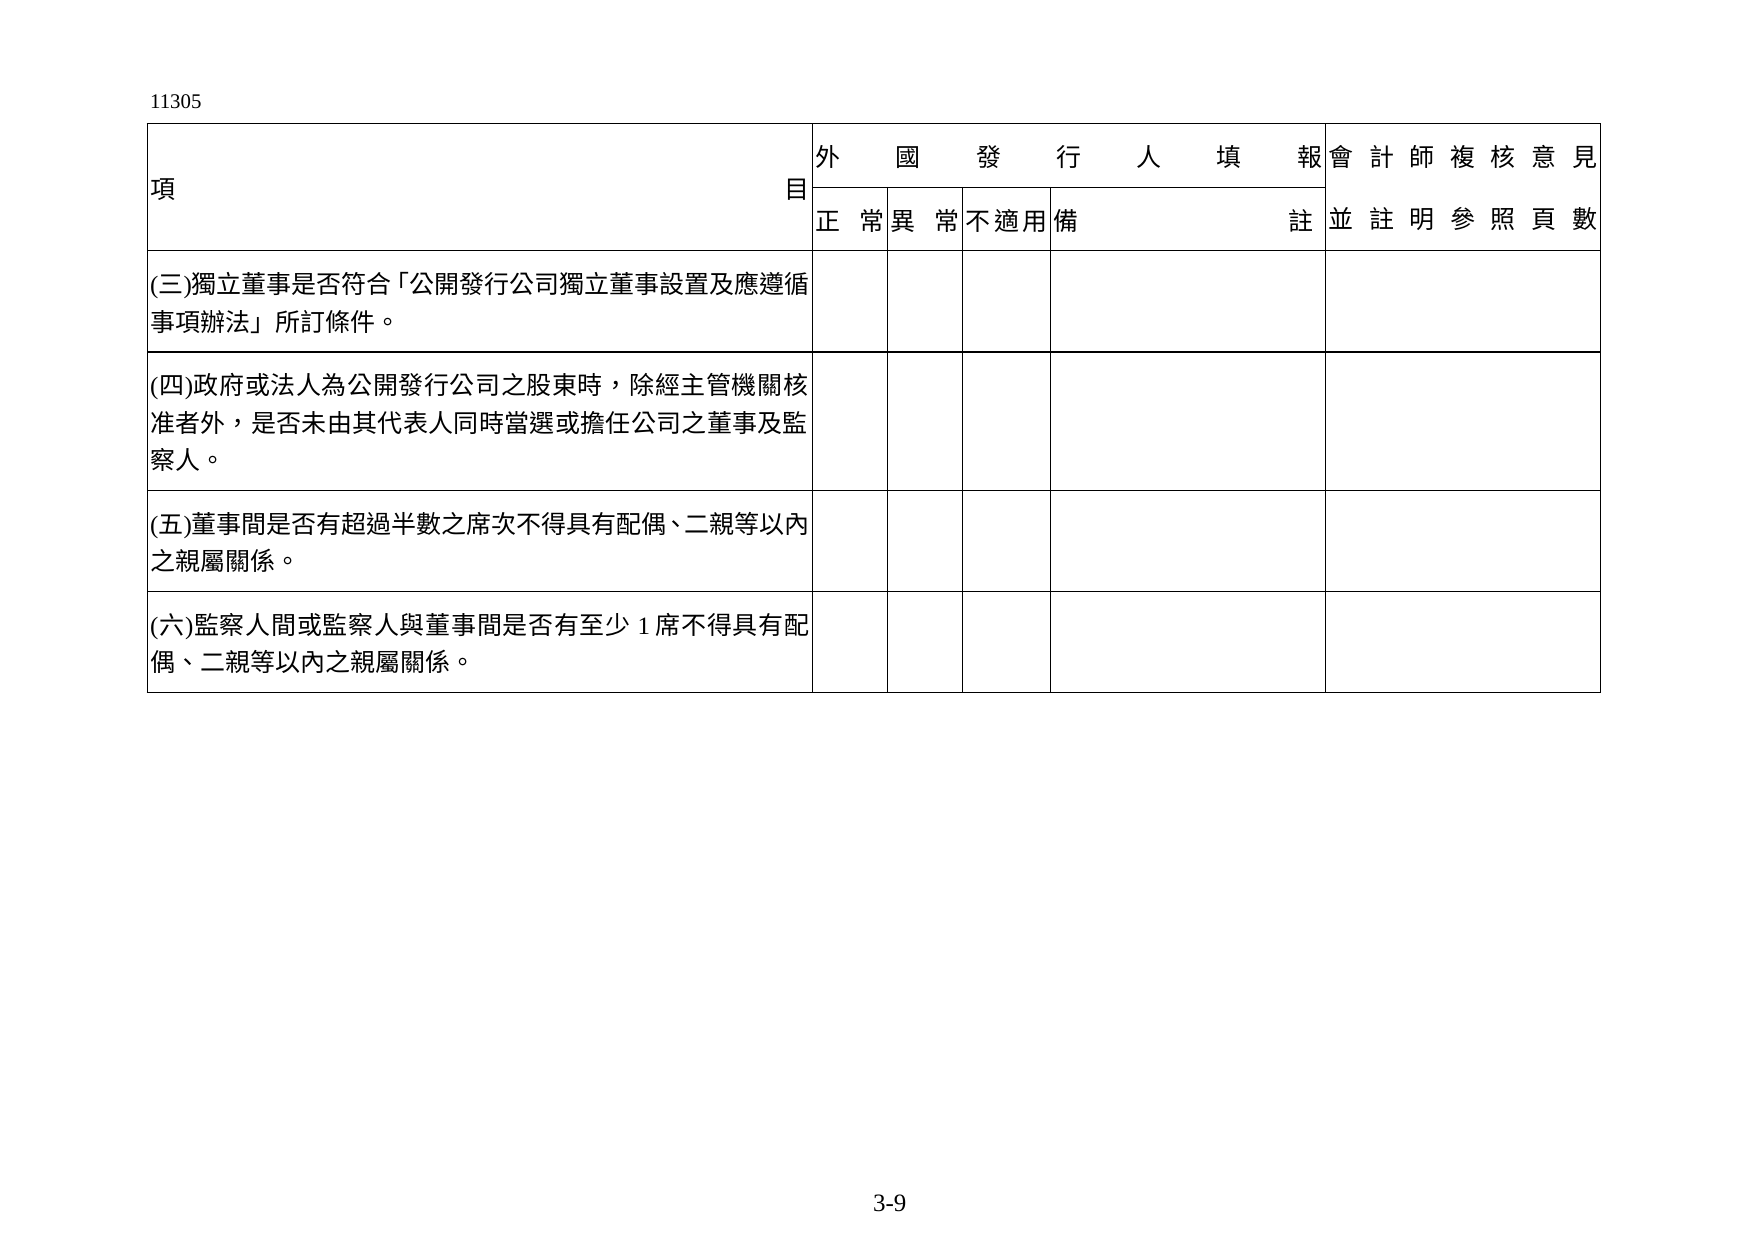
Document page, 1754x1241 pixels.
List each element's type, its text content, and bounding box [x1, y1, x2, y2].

table_cell [888, 251, 962, 351]
table_cell 不適用 [963, 188, 1050, 250]
table_cell (四)政府或法人為公開發行公司之股東時，除經主管機關核准者外，是否未由其代表人同時當選或擔任公司之董事及監察人。 [148, 353, 812, 490]
table_cell [888, 353, 962, 490]
table_cell 異常 [888, 188, 962, 250]
table_cell [1051, 592, 1325, 692]
table_header 項目 [148, 124, 812, 250]
table_cell 正常 [813, 188, 887, 250]
table_cell [1326, 592, 1600, 692]
table_header 外國發行人填報 [813, 124, 1325, 187]
table_cell [813, 353, 887, 490]
table_cell [888, 592, 962, 692]
table_cell (三)獨立董事是否符合「公開發行公司獨立董事設置及應遵循事項辦法」所訂條件。 [148, 251, 812, 351]
table_cell [813, 251, 887, 351]
table_cell [1326, 491, 1600, 591]
table_cell (六)監察人間或監察人與董事間是否有至少1席不得具有配偶、二親等以內之親屬關係。 [148, 592, 812, 692]
table_header 會計師複核意見 並註明參照頁數 [1326, 124, 1600, 250]
table_cell [1326, 353, 1600, 490]
table_cell [1051, 353, 1325, 490]
table_cell [1051, 251, 1325, 351]
table_cell [1326, 251, 1600, 351]
table_cell [813, 592, 887, 692]
table_cell [963, 592, 1050, 692]
table_cell [888, 491, 962, 591]
table_cell [963, 353, 1050, 490]
table_cell [963, 491, 1050, 591]
table_cell [963, 251, 1050, 351]
table_cell [813, 491, 887, 591]
table_cell [1051, 491, 1325, 591]
table_cell 備註 [1051, 188, 1325, 250]
table_cell (五)董事間是否有超過半數之席次不得具有配偶、二親等以內之親屬關係。 [148, 491, 812, 591]
